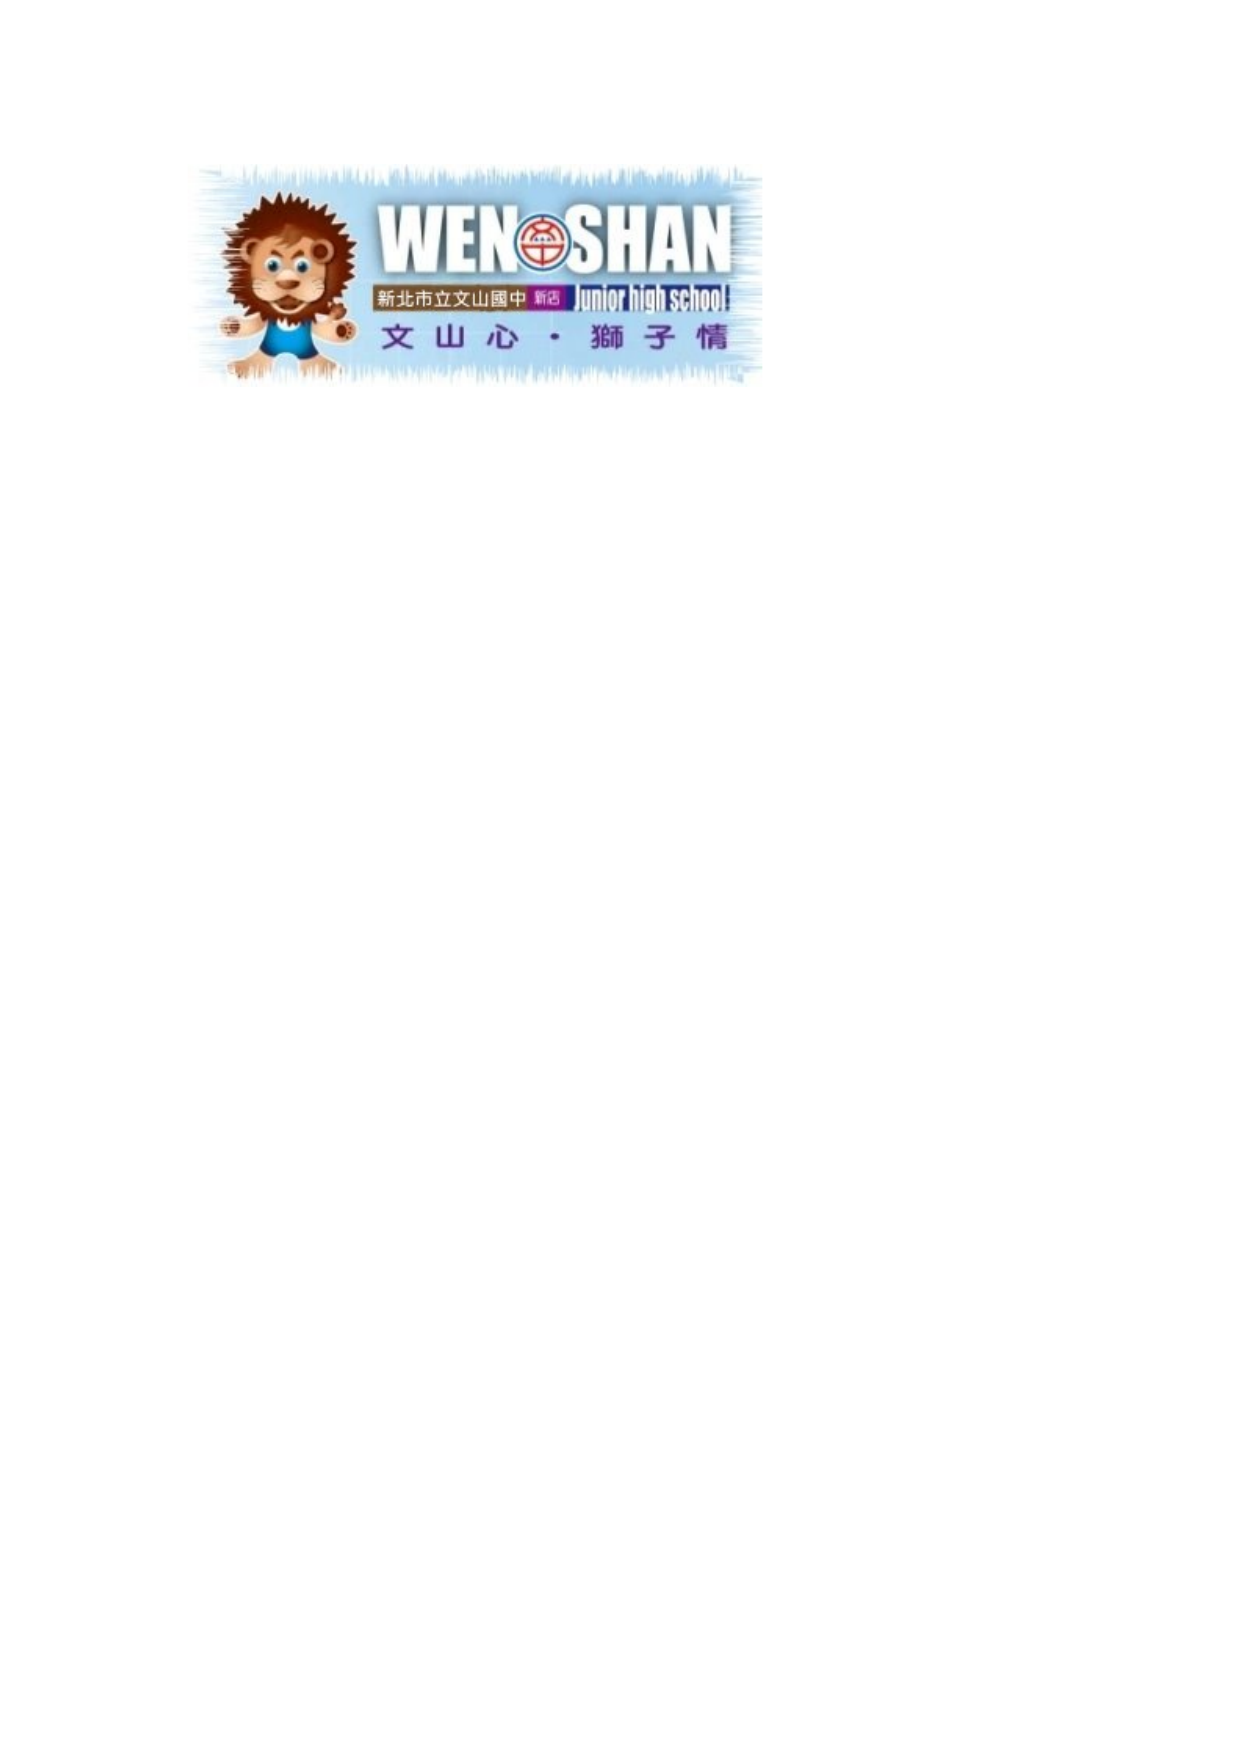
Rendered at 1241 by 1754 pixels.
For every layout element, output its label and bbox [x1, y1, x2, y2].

picture [187, 164, 763, 387]
